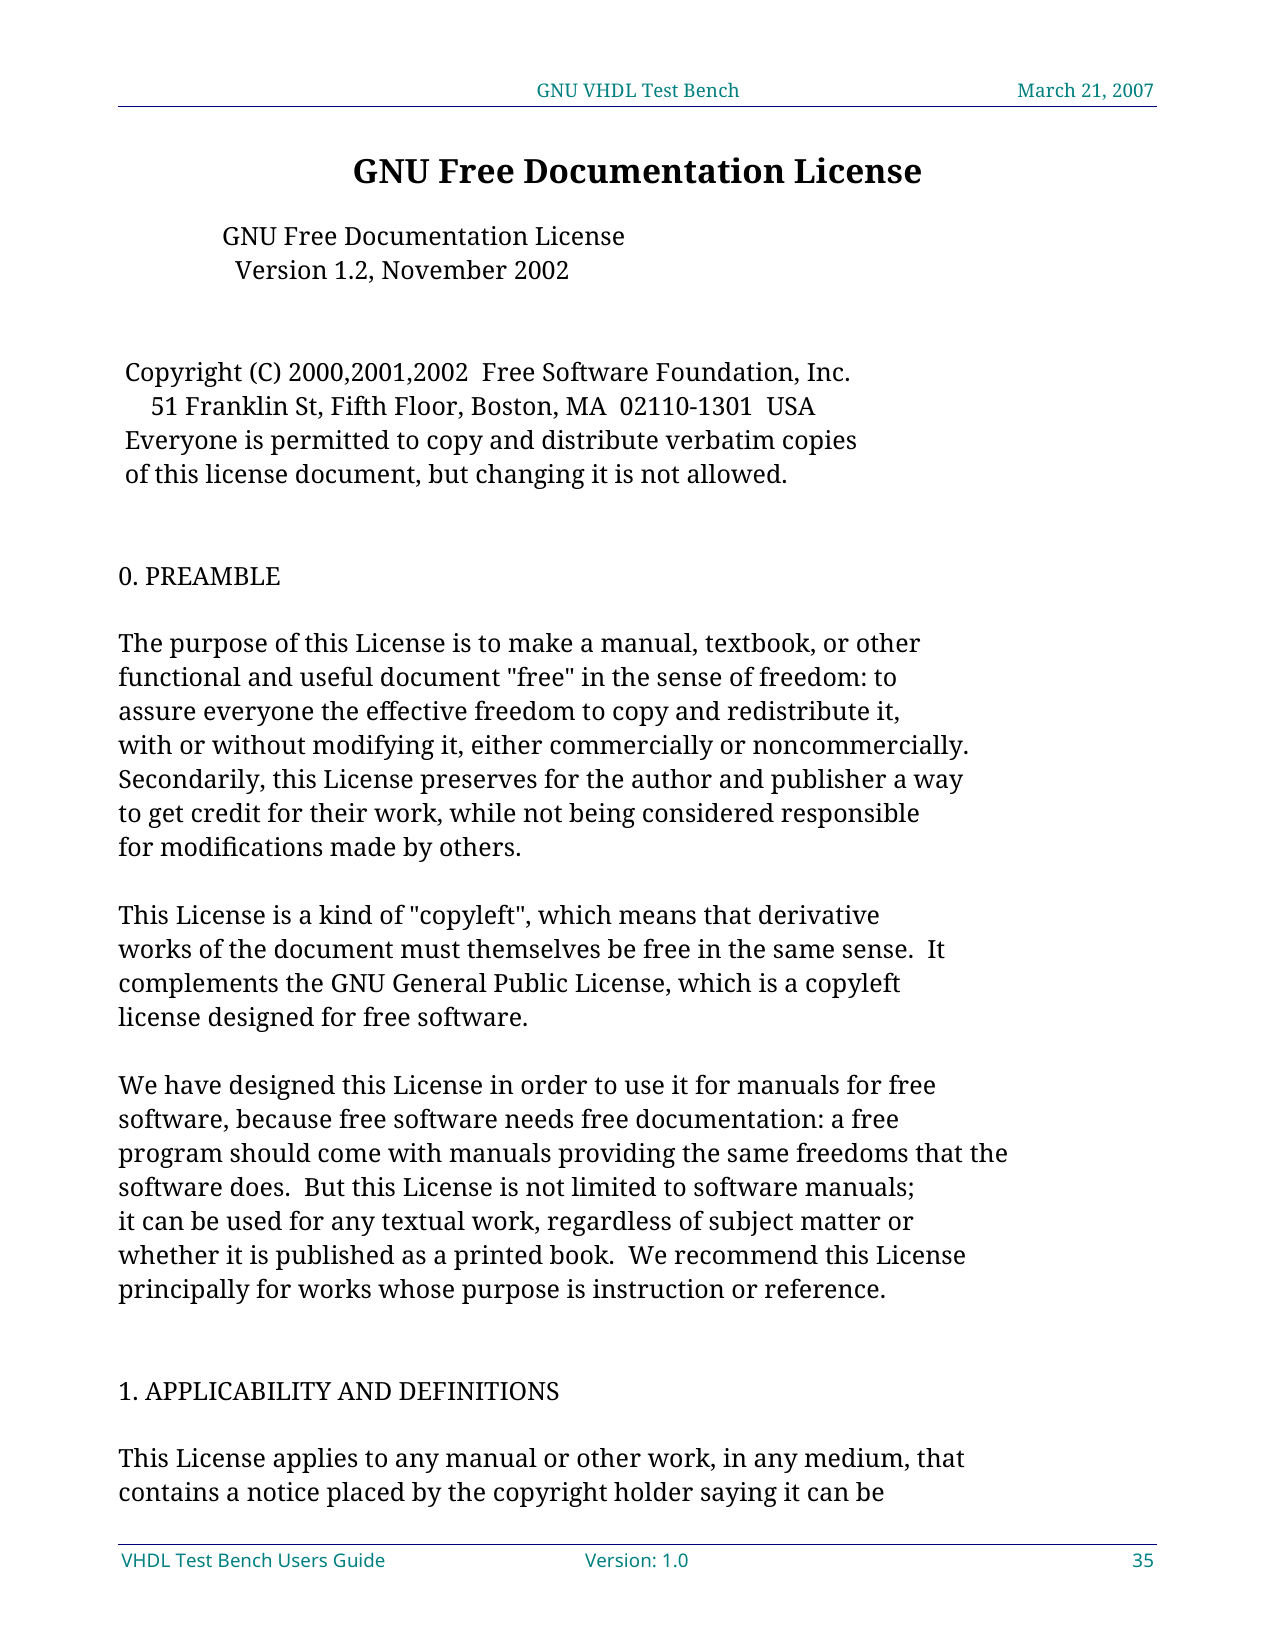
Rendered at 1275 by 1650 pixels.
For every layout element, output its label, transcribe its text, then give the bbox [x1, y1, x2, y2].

text it can be used for any textual work, regardless of subject matter or [118, 1204, 1157, 1238]
text of this license document, but changing it is not allowed. [118, 457, 1157, 491]
text functional and useful document "free" in the sense of freedom: to [118, 660, 1157, 694]
text 1. APPLICABILITY AND DEFINITIONS [118, 1373, 1157, 1407]
text GNU Free Documentation License [118, 148, 1157, 194]
text complements the GNU General Public License, which is a copyleft [118, 966, 1157, 1000]
text license designed for free software. [118, 1000, 1157, 1034]
text This License applies to any manual or other work, in any medium, that [118, 1441, 1157, 1475]
text contains a notice placed by the copyright holder saying it can be [118, 1475, 1157, 1509]
text Everyone is permitted to copy and distribute verbatim copies [118, 423, 1157, 457]
text Copyright (C) 2000,2001,2002 Free Software Foundation, Inc. [118, 355, 1157, 389]
text 0. PREAMBLE [118, 558, 1157, 592]
text Version 1.2, November 2002 [118, 253, 1157, 287]
text We have designed this License in order to use it for manuals for free [118, 1068, 1157, 1102]
text software, because free software needs free documentation: a free [118, 1102, 1157, 1136]
text Secondarily, this License preserves for the author and publisher a way [118, 762, 1157, 796]
text This License is a kind of "copyleft", which means that derivative [118, 898, 1157, 932]
text program should come with manuals providing the same freedoms that the [118, 1136, 1157, 1170]
text software does. But this License is not limited to software manuals; [118, 1170, 1157, 1204]
text GNU Free Documentation License [118, 219, 1157, 253]
text with or without modifying it, either commercially or noncommercially. [118, 728, 1157, 762]
text principally for works whose purpose is instruction or reference. [118, 1272, 1157, 1306]
text 51 Franklin St, Fifth Floor, Boston, MA 02110-1301 USA [118, 389, 1157, 423]
text to get credit for their work, while not being considered responsible [118, 796, 1157, 830]
text for modifications made by others. [118, 830, 1157, 864]
text works of the document must themselves be free in the same sense. It [118, 932, 1157, 966]
text whether it is published as a printed book. We recommend this License [118, 1238, 1157, 1272]
text The purpose of this License is to make a manual, textbook, or other [118, 626, 1157, 660]
text assure everyone the effective freedom to copy and redistribute it, [118, 694, 1157, 728]
